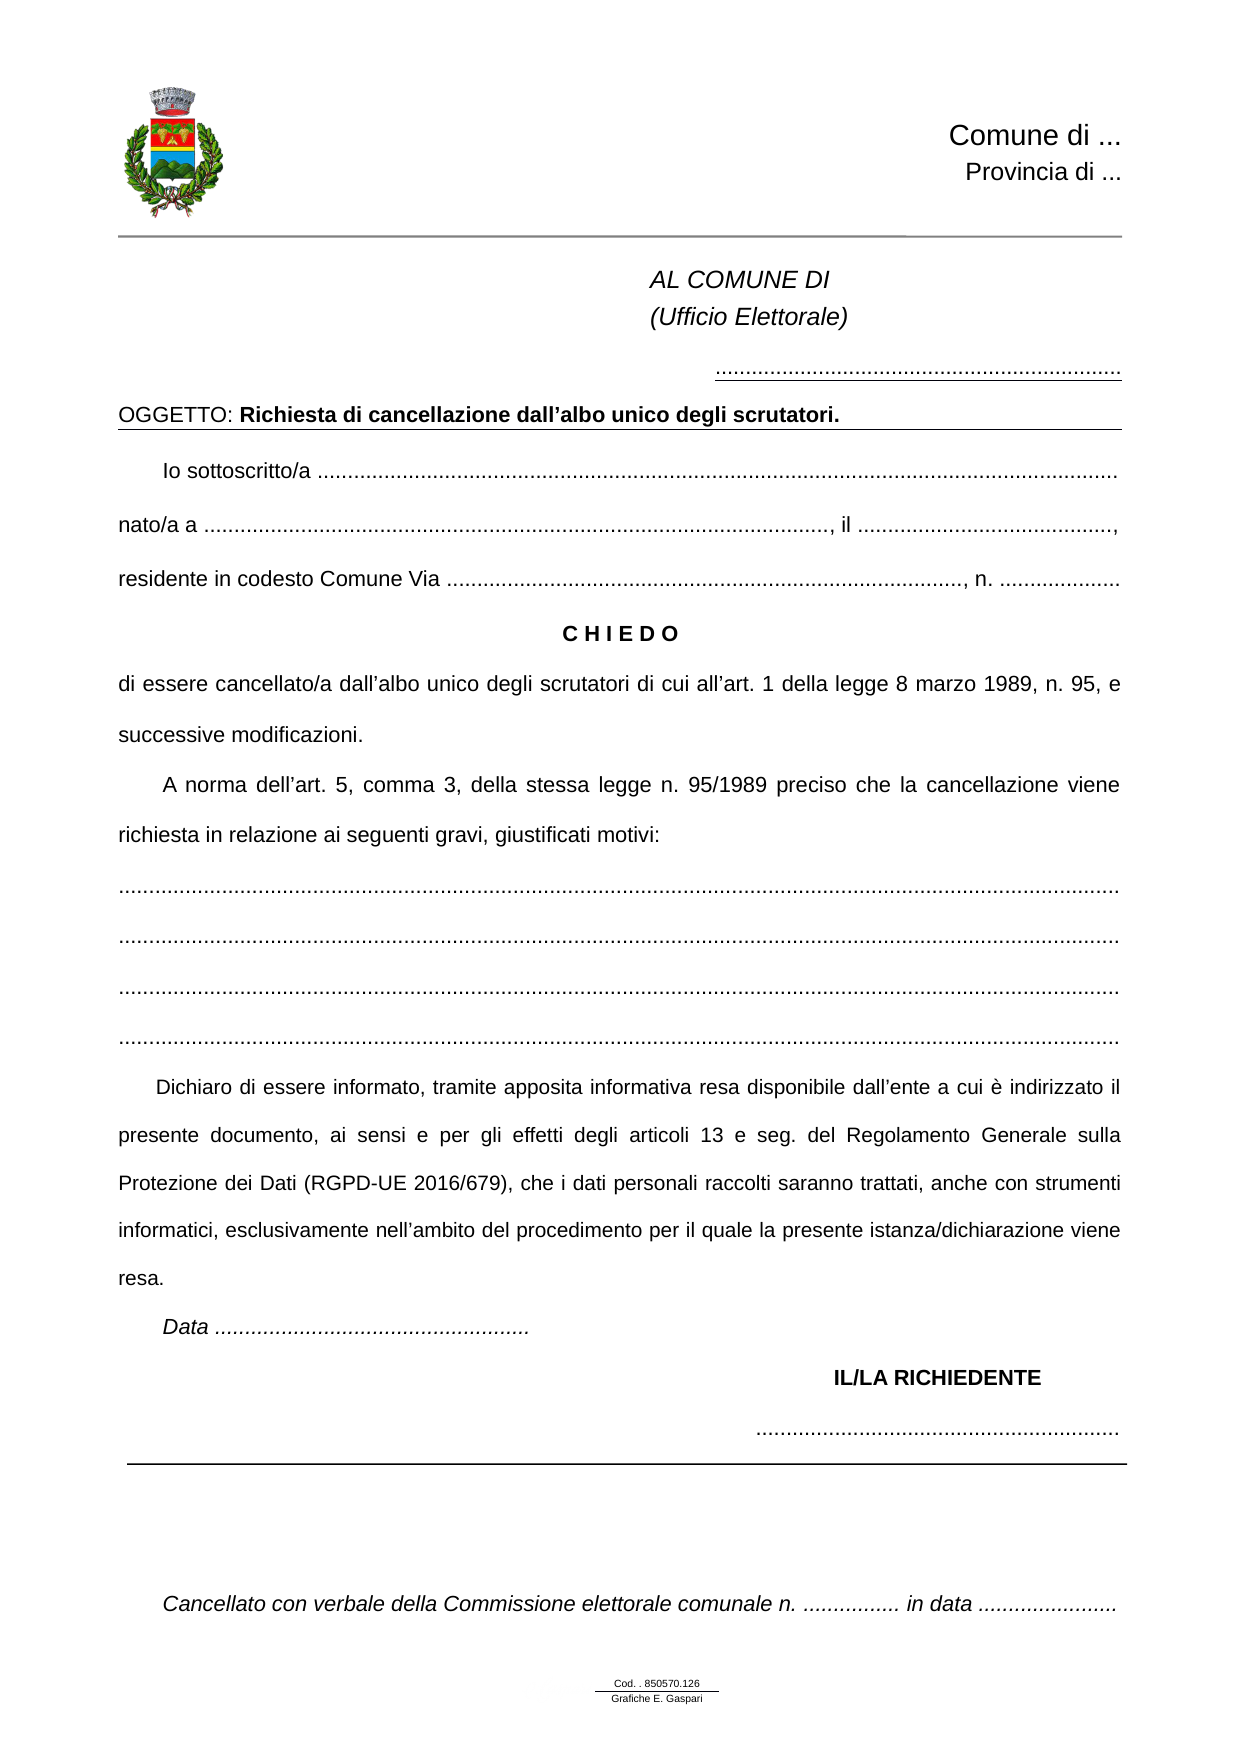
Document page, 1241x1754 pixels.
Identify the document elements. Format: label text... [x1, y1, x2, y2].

text ............................................................ [709, 1415, 1122, 1440]
picture [122, 87, 224, 219]
text ..................................................................................................................................................................... [118, 873, 1122, 898]
text (Ufficio Elettorale) [118, 302, 1122, 331]
text Provincia di ... [224, 157, 1122, 185]
text Io sottoscritto/a .................................................................................................................................... nato/a a ......................................................................................................., il .........................................., residente in codesto Comune Via ....................................................................................., n. .................... [118, 455, 1122, 592]
text Dichiaro di essere informato, tramite apposita informativa resa disponibile dall’ente a cui è indirizzato il presente documento, ai sensi e per gli effetti degli articoli 13 e seg. del Regolamento Generale sulla Protezione dei Dati (RGPD-UE 2016/679), che i dati personali raccolti saranno trattati, anche con strumenti informatici, esclusivamente nell’ambito del procedimento per il quale la presente istanza/dichiarazione viene resa. [118, 1074, 1122, 1290]
text IL/LA RICHIEDENTE [709, 1364, 1122, 1390]
text A norma dell’art. 5, comma 3, della stessa legge n. 95/1989 preciso che la cancellazione viene richiesta in relazione ai seguenti gravi, giustificati motivi: [118, 772, 1122, 848]
text ..................................................................................................................................................................... [118, 923, 1122, 948]
text Cancellato con verbale della Commissione elettorale comunale n. ................ in data ....................... [118, 1591, 1122, 1617]
text ................................................................... [715, 351, 1122, 380]
text ..................................................................................................................................................................... [118, 1024, 1122, 1049]
text AL COMUNE DI [118, 265, 1122, 293]
text Data .................................................... [118, 1314, 1122, 1339]
text ..................................................................................................................................................................... [118, 974, 1122, 999]
text OGGETTO: Richiesta di cancellazione dall’albo unico degli scrutatori. [118, 402, 1122, 429]
text di essere cancellato/a dall’albo unico degli scrutatori di cui all’art. 1 della legge 8 marzo 1989, n. 95, e successive modificazioni. [118, 671, 1122, 747]
text CHIEDO [118, 621, 1122, 646]
text Comune di ... [224, 118, 1122, 152]
